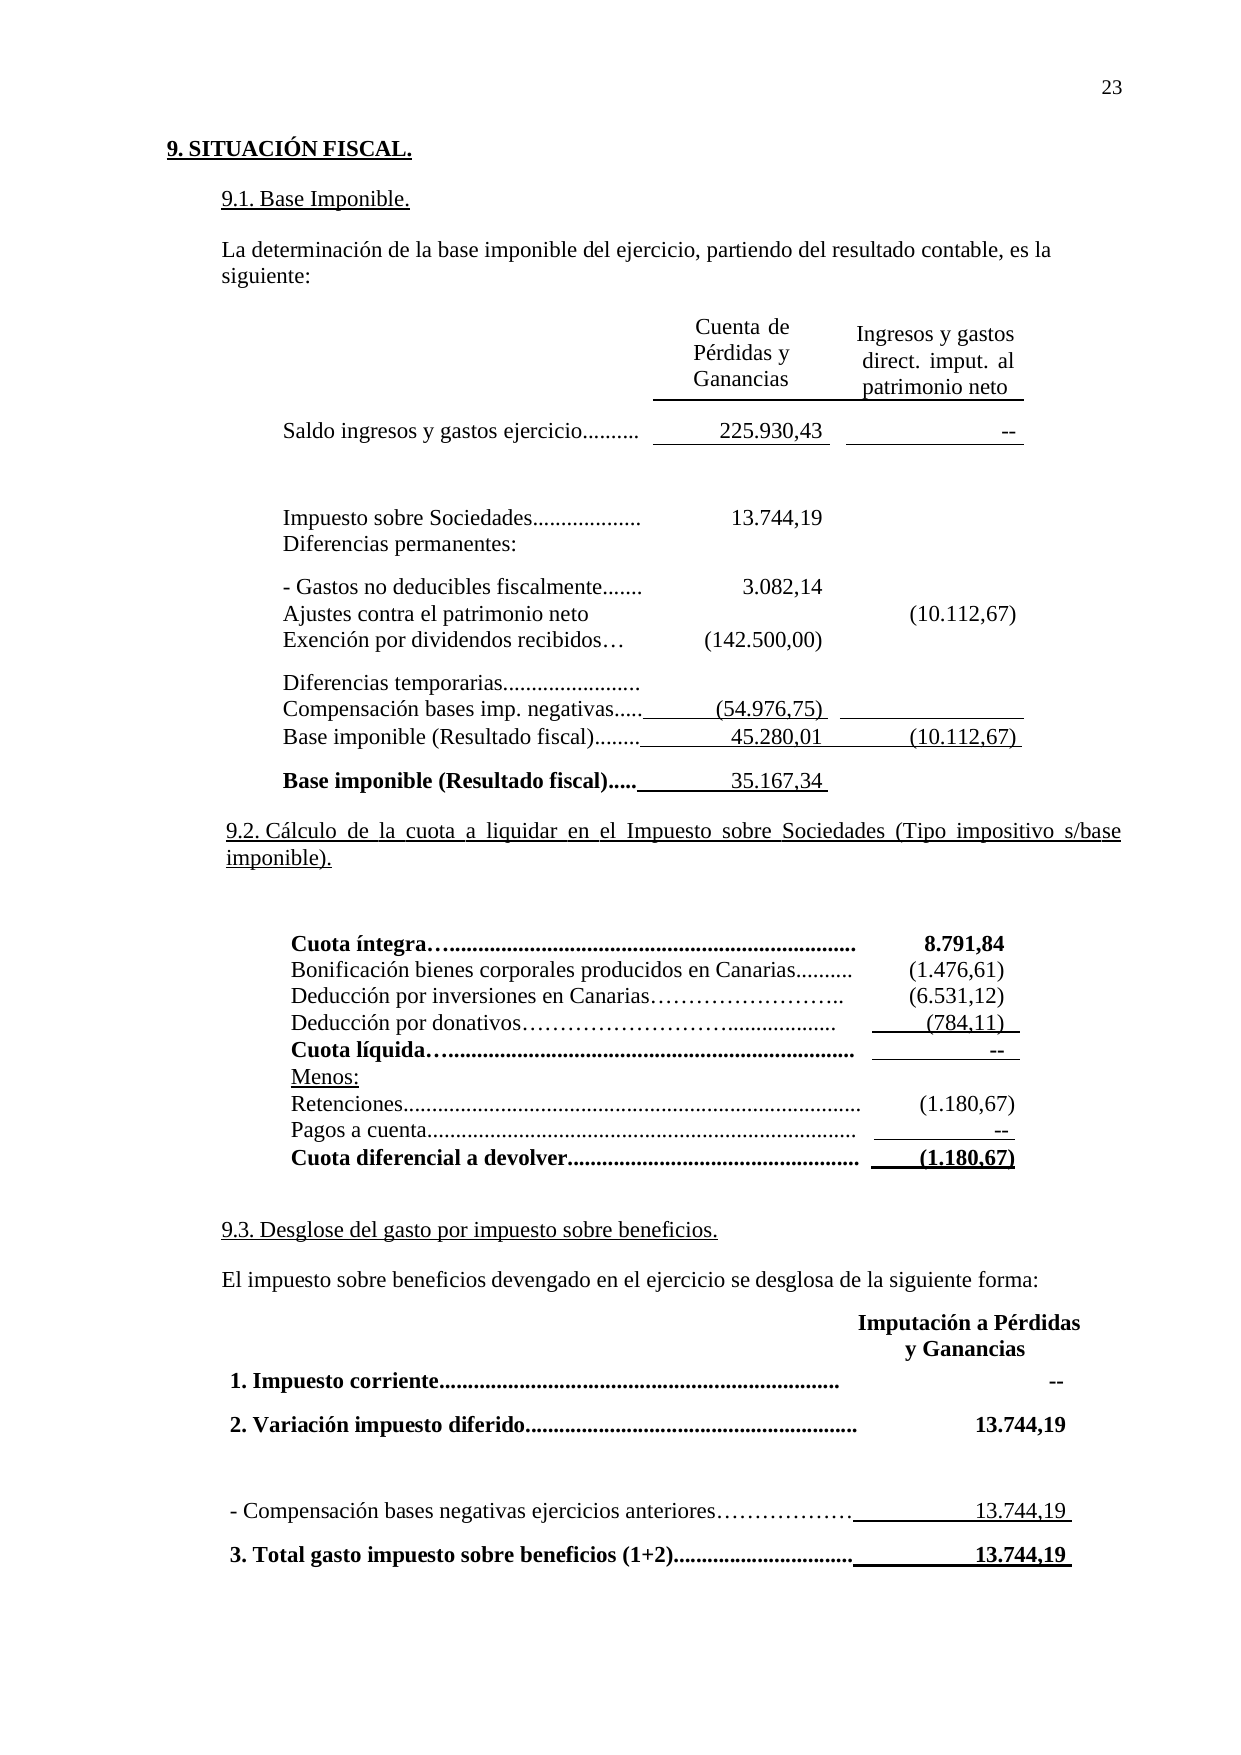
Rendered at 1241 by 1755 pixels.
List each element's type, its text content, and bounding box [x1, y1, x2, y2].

text 1. Impuesto corriente...................................................................... -- [229, 1367, 1134, 1393]
table_header Cuota íntegra…....................................................................... [267, 926, 885, 957]
table_cell Bonificación bienes corporales producidos en Canarias.......... [267, 957, 885, 984]
table_cell (1.180,67) [885, 1091, 1039, 1117]
text - Gastos no deducibles fiscalmente....... 3.082,14 [283, 574, 1134, 600]
text Impuesto sobre Sociedades................... 13.744,19 Diferencias permanentes: [283, 504, 823, 557]
table_cell (1.180,67) [885, 1144, 1039, 1176]
table_cell Deducción por donativos………………………................... [267, 1010, 885, 1037]
table_cell Cuota líquida…....................................................................... [267, 1037, 885, 1064]
text Ajustes contra el patrimonio neto (10.112,67) Exención por dividendos recibidos… (142.500,00) [283, 600, 1017, 653]
text Diferencias temporarias........................ [283, 669, 1134, 696]
table_cell Retenciones................................................................................ [267, 1091, 885, 1117]
text La determinación de la base imponible del ejercicio, partiendo del resultado contable, es la siguiente: [221, 236, 1134, 289]
list 9.3. Desglose del gasto por impuesto sobre beneficios. [221, 1216, 1134, 1242]
text Cuenta de Pérdidas y Ganancias [693, 313, 789, 392]
table_cell (1.476,61) [885, 957, 1039, 984]
table_cell Pagos a cuenta........................................................................... [267, 1118, 885, 1144]
table_cell (784,11) [885, 1010, 1039, 1037]
list 9.1. Base Imponible. [221, 185, 1134, 212]
text 2. Variación impuesto diferido........................................................... 13.744,19 [229, 1411, 1134, 1438]
table_cell (6.531,12) [885, 984, 1039, 1010]
table_header 8.791,84 [885, 926, 1039, 957]
text Compensación bases imp. negativas..... (54.976,75) [283, 696, 1134, 722]
text Base imponible (Resultado fiscal)..... 35.167,34 [283, 767, 1134, 793]
table_cell Cuota diferencial a devolver................................................... [267, 1144, 885, 1176]
table_cell -- [885, 1037, 1039, 1064]
subtitle 3. Total gasto impuesto sobre beneficios (1+2)................................ 13.744,19 [229, 1541, 1134, 1568]
table_cell Menos: [267, 1064, 1039, 1091]
text El impuesto sobre beneficios devengado en el ejercicio se desglosa de la siguiente forma: [221, 1267, 1134, 1293]
table_cell Deducción por inversiones en Canarias…………………….. [267, 984, 885, 1010]
text Saldo ingresos y gastos ejercicio.......... 225.930,43 -- [283, 417, 1134, 443]
list 9.2. Cálculo de la cuota a liquidar en el Impuesto sobre Sociedades (Tipo impositivo s/base imponible). [226, 818, 1122, 870]
subtitle 9. SITUACIÓN FISCAL. [167, 135, 1134, 161]
table_cell -- [885, 1118, 1039, 1144]
subtitle Imputación a Pérdidas y Ganancias [858, 1309, 1093, 1362]
text Base imponible (Resultado fiscal)........ 45.280,01 (10.112,67) [283, 723, 1134, 749]
text Ingresos y gastos direct. imput. al patrimonio neto [856, 320, 1014, 399]
text - Compensación bases negativas ejercicios anteriores……………… 13.744,19 [229, 1497, 1134, 1524]
